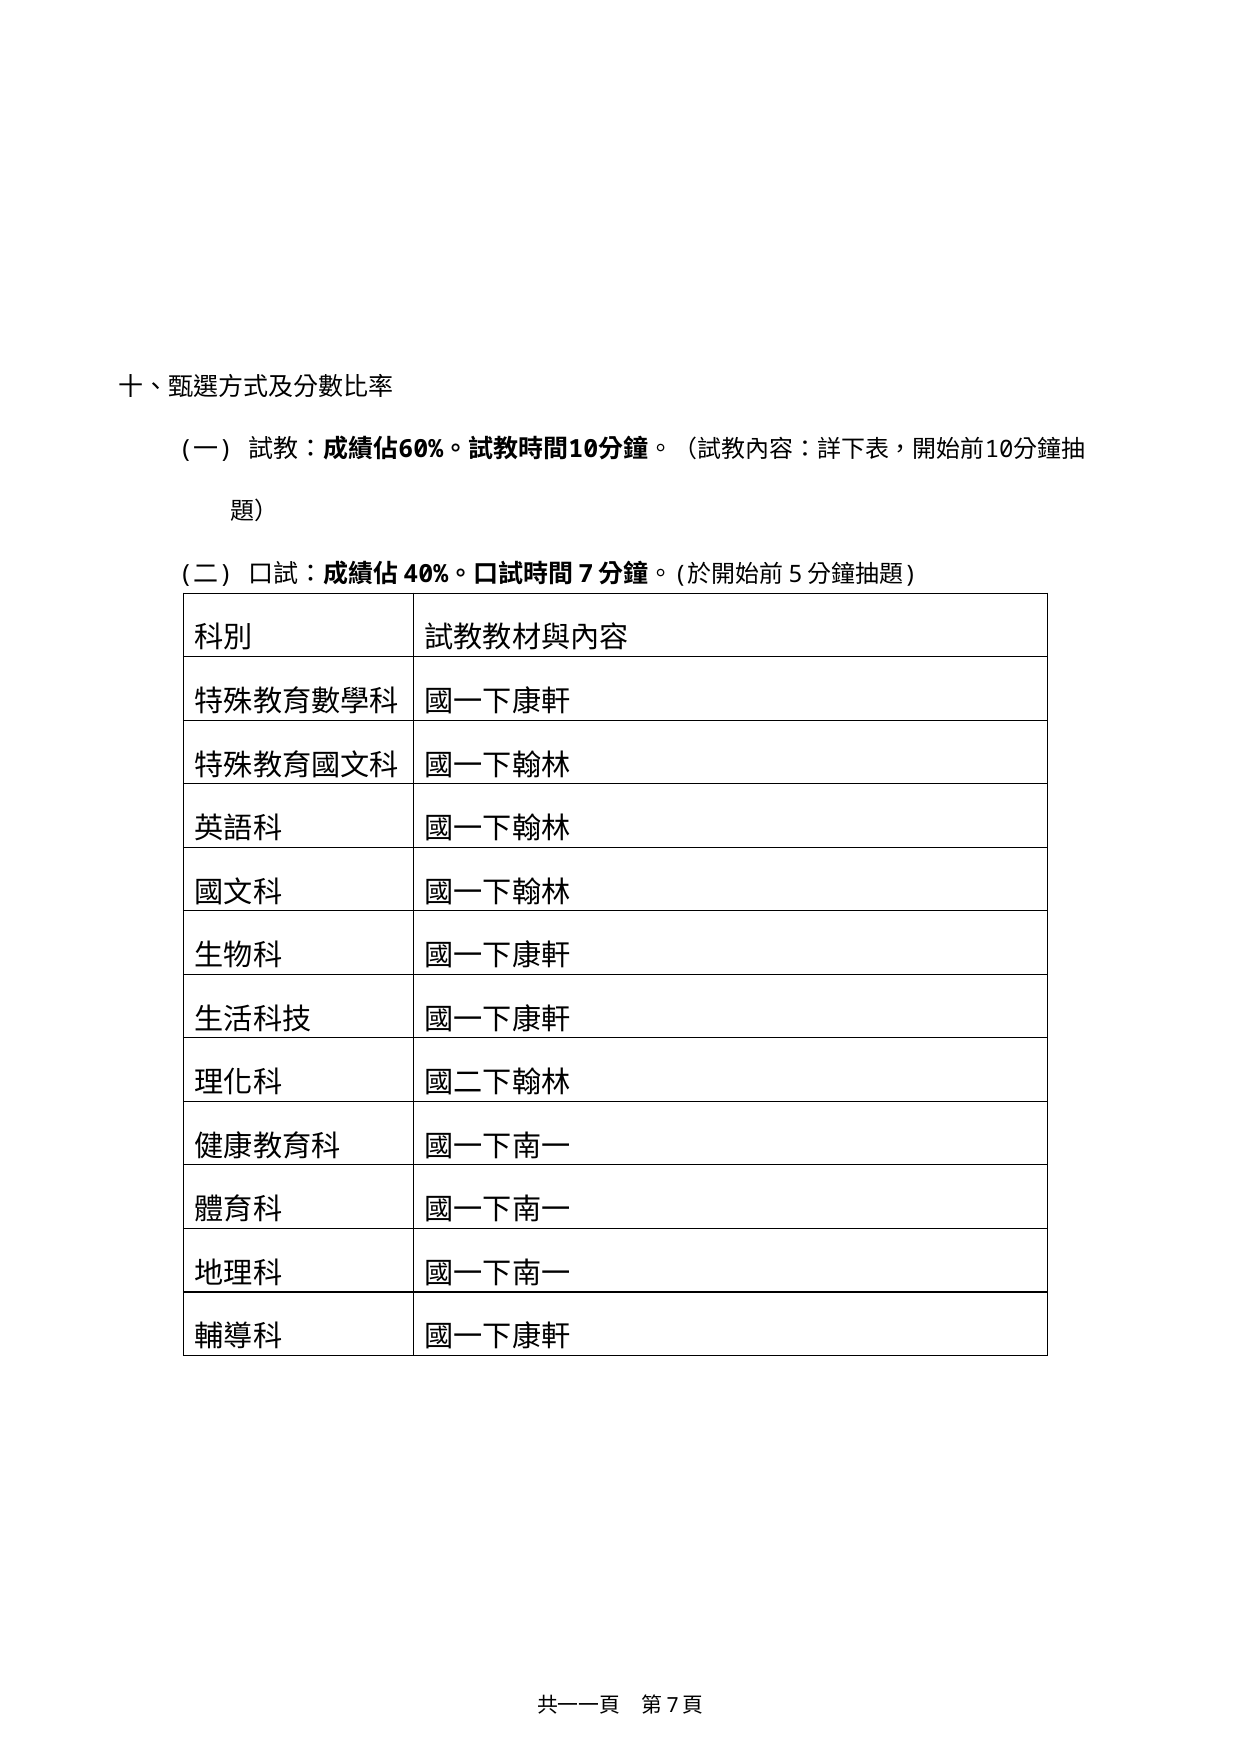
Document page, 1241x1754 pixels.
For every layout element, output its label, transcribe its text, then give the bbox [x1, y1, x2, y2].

text 十、甄選方式及分數比率 [118, 342, 1122, 405]
table_cell 英語科 [184, 784, 413, 847]
table_cell 國一下康軒 [414, 1293, 1047, 1355]
table_cell 健康教育科 [184, 1102, 413, 1164]
table_cell 特殊教育國文科 [184, 721, 413, 783]
table_cell 特殊教育數學科 [184, 657, 413, 719]
table_cell 輔導科 [184, 1293, 413, 1355]
table_cell 地理科 [184, 1229, 413, 1291]
table_cell 體育科 [184, 1165, 413, 1228]
table_cell 理化科 [184, 1038, 413, 1101]
table_cell 國一下康軒 [414, 975, 1047, 1037]
table_cell 國一下南一 [414, 1102, 1047, 1164]
table_cell 國一下翰林 [414, 721, 1047, 783]
table_cell 國二下翰林 [414, 1038, 1047, 1101]
table_cell 國一下南一 [414, 1229, 1047, 1291]
table_header 試教教材與內容 [414, 594, 1047, 656]
table_cell 國文科 [184, 848, 413, 910]
text (二) 口試：成績佔40%。口試時間7分鐘。(於開始前5分鐘抽題) [118, 530, 1122, 592]
text (一) 試教：成績佔60%。試教時間10分鐘。（試教內容：詳下表，開始前10分鐘抽題） [118, 405, 1122, 530]
table_cell 國一下康軒 [414, 657, 1047, 719]
table_cell 生物科 [184, 911, 413, 974]
table_cell 國一下南一 [414, 1165, 1047, 1228]
table_header 科別 [184, 594, 413, 656]
table_cell 國一下翰林 [414, 848, 1047, 910]
table_cell 生活科技 [184, 975, 413, 1037]
table_cell 國一下康軒 [414, 911, 1047, 974]
table_cell 國一下翰林 [414, 784, 1047, 847]
